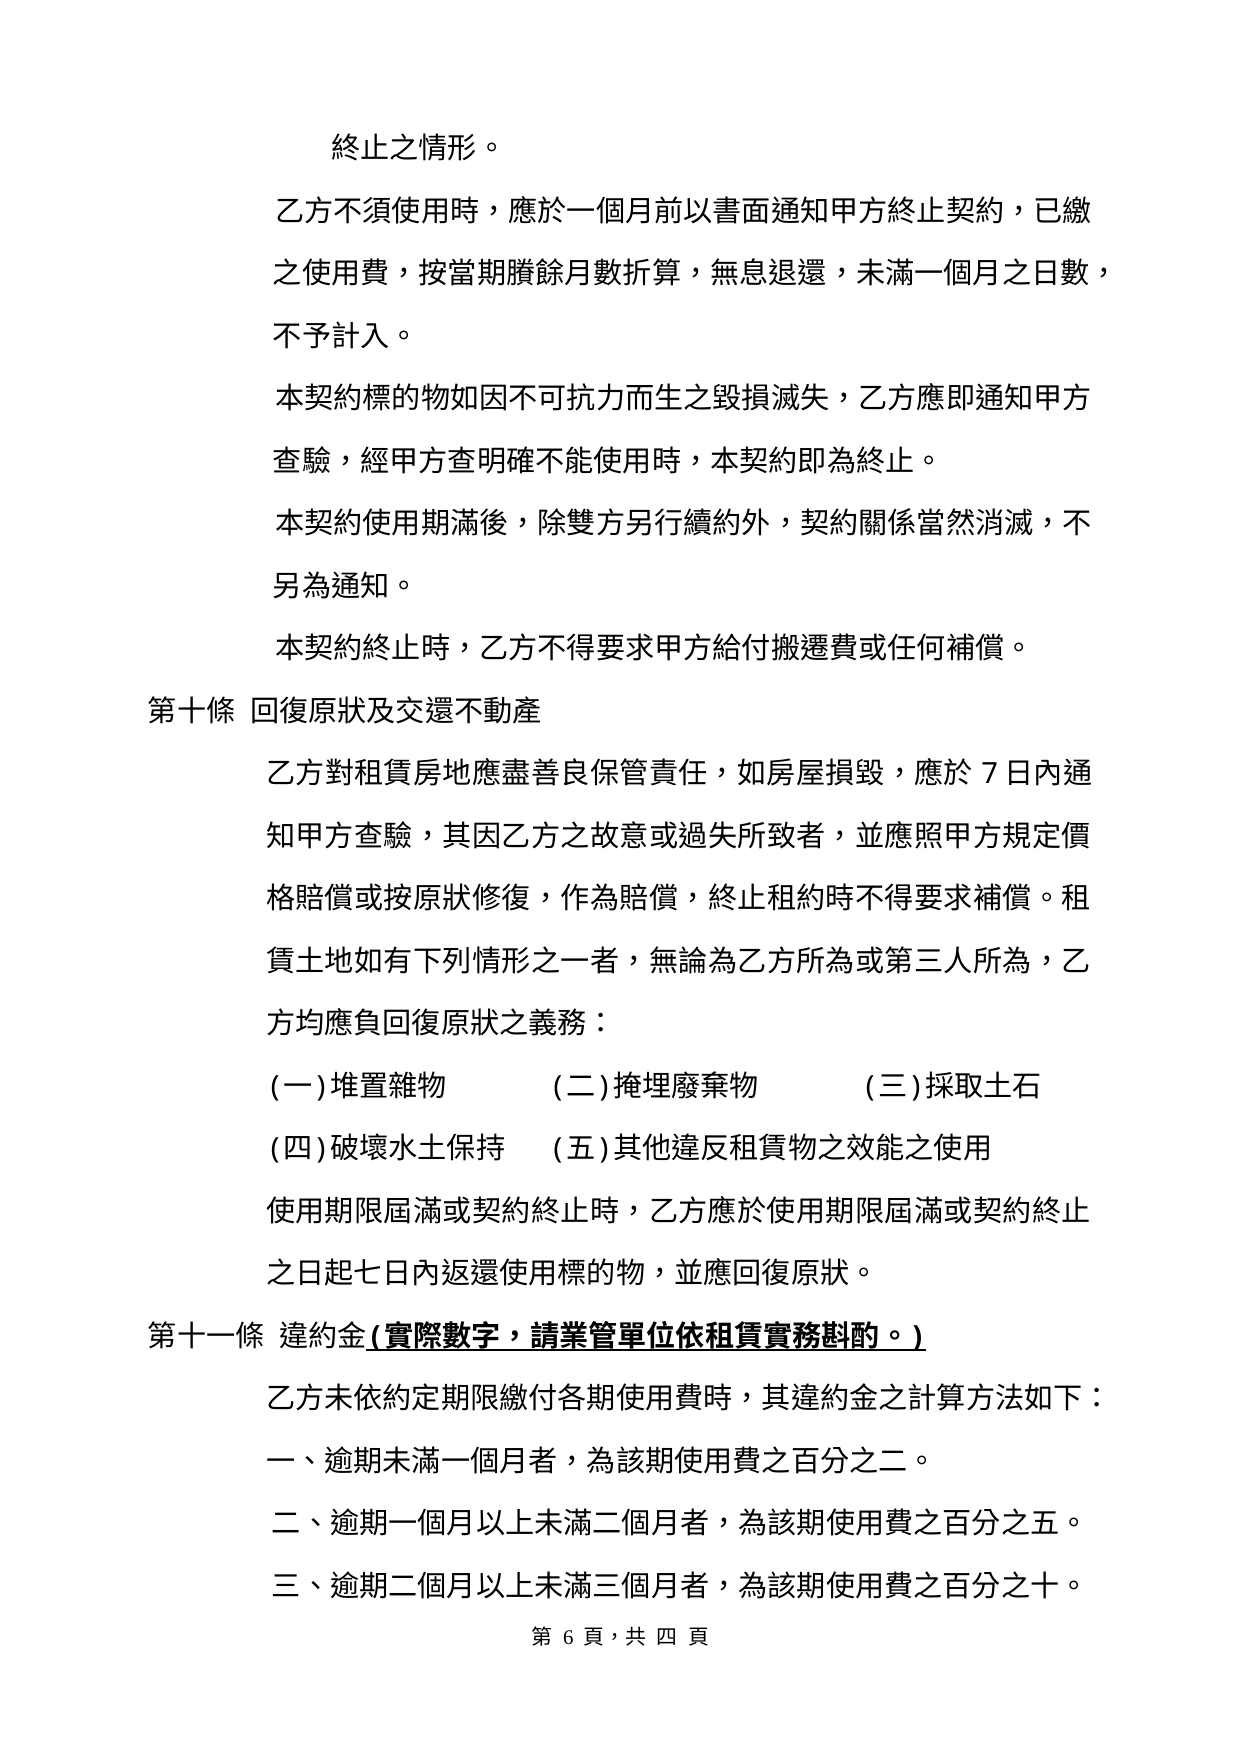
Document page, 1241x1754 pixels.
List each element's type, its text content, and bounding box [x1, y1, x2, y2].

text 三、逾期二個月以上未滿三個月者，為該期使用費之百分之十。 [272, 1542, 1092, 1604]
text 二、逾期一個月以上未滿二個月者，為該期使用費之百分之五。 [272, 1479, 1092, 1542]
text 本契約使用期滿後，除雙方另行續約外，契約關係當然消滅，不另為通知。 [273, 479, 1092, 604]
text 乙方對租賃房地應盡善良保管責任，如房屋損毀，應於7日內通知甲方查驗，其因乙方之故意或過失所致者，並應照甲方規定價格賠償或按原狀修復，作為賠償，終止租約時不得要求補償。租賃土地如有下列情形之一者，無論為乙方所為或第三人所為，乙方均應負回復原狀之義務： [266, 729, 1092, 1042]
text 乙方不須使用時，應於一個月前以書面通知甲方終止契約，已繳之使用費，按當期賸餘月數折算，無息退還，未滿一個月之日數，不予計入。 [273, 167, 1092, 354]
text 本契約終止時，乙方不得要求甲方給付搬遷費或任何補償。 [273, 604, 1092, 667]
text 終止之情形。 [273, 104, 1092, 167]
text 第十條 回復原狀及交還不動產 [148, 667, 1092, 729]
text (四)破壞水土保持 (五)其他違反租賃物之效能之使用 [148, 1104, 1092, 1167]
text 一、逾期未滿一個月者，為該期使用費之百分之二。 [266, 1417, 1092, 1479]
text 本契約標的物如因不可抗力而生之毀損滅失，乙方應即通知甲方查驗，經甲方查明確不能使用時，本契約即為終止。 [273, 354, 1092, 479]
text (一)堆置雜物 (二)掩埋廢棄物 (三)採取土石 [148, 1042, 1092, 1104]
text 使用期限屆滿或契約終止時，乙方應於使用期限屆滿或契約終止之日起七日內返還使用標的物，並應回復原狀。 [266, 1167, 1092, 1292]
text 乙方未依約定期限繳付各期使用費時，其違約金之計算方法如下： [266, 1354, 1092, 1417]
text 第十一條 違約金(實際數字，請業管單位依租賃實務斟酌。) [148, 1292, 1092, 1354]
